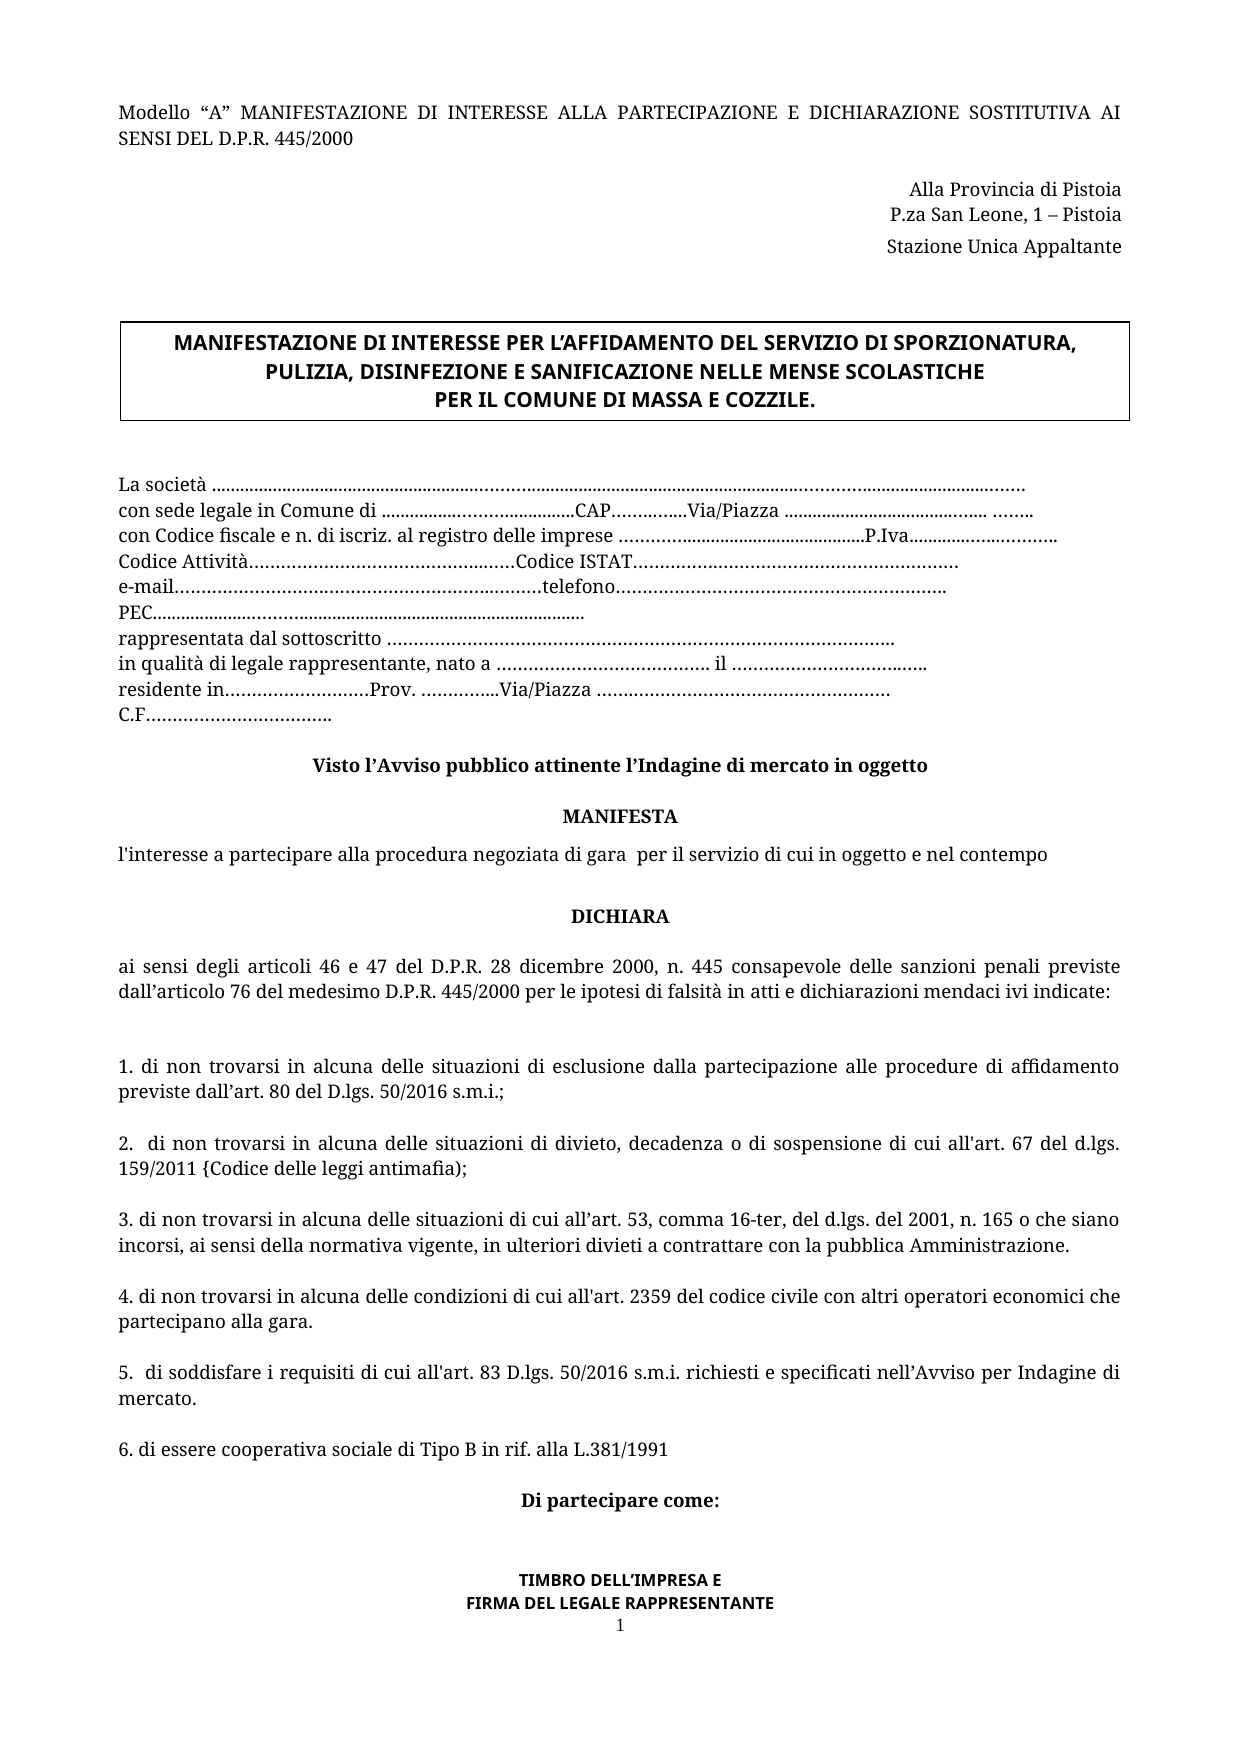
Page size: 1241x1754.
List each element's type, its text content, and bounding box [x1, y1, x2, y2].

text ai sensi degli articoli 46 e 47 del D.P.R. 28 dicembre 2000, n. 445 consapevole delle sanzioni penali previste dall’articolo 76 del medesimo D.P.R. 445/2000 per le ipotesi di falsità in atti e dichiarazioni mendaci ivi indicate: [118, 953, 1122, 1004]
text P.za San Leone, 1 – Pistoia [118, 201, 1122, 227]
text 3. di non trovarsi in alcuna delle situazioni di cui all’art. 53, comma 16-ter, del d.lgs. del 2001, n. 165 o che siano incorsi, ai sensi della normativa vigente, in ulteriori divieti a contrattare con la pubblica Amministrazione. [118, 1206, 1122, 1257]
text Modello “A” MANIFESTAZIONE DI INTERESSE ALLA PARTECIPAZIONE E DICHIARAZIONE SOSTITUTIVA AI SENSI DEL D.P.R. 445/2000 [118, 99, 1122, 150]
text Alla Provincia di Pistoia [118, 176, 1122, 201]
text 4. di non trovarsi in alcuna delle condizioni di cui all'art. 2359 del codice civile con altri operatori economici che partecipano alla gara. [118, 1283, 1122, 1334]
text DICHIARA [118, 904, 1122, 929]
text C.F…………………………….. [118, 701, 1122, 727]
text 5. di soddisfare i requisiti di cui all'art. 83 D.lgs. 50/2016 s.m.i. richiesti e specificati nell’Avviso per Indagine di mercato. [118, 1359, 1122, 1411]
text con Codice fiscale e n. di iscriz. al registro delle imprese ………….......................................P.Iva.............…...……….. [118, 523, 1122, 548]
text 6. di essere cooperativa sociale di Tipo B in rif. alla L.381/1991 [118, 1436, 1122, 1462]
text L'INTERESSE A partecipare alla procedura negoziata di gara per il servizio di cui in oggetto e nel contempo [118, 841, 1122, 866]
text residente in………………………Prov. …………...Via/Piazza …….………………………………………… [118, 676, 1122, 701]
text MANIFESTA [118, 803, 1122, 829]
text PEC.....................………............................................................. [118, 599, 1122, 625]
text 2. di non trovarsi in alcuna delle situazioni di divieto, decadenza o di sospensione di cui all'art. 67 del d.lgs. 159/2011 {Codice delle leggi antimafia); [118, 1130, 1122, 1181]
text Codice Attività……………………………………..……Codice ISTAT…………….……………………………………… [118, 548, 1122, 574]
text e-mail……………………….…………………………..………telefono…………………………………………………….. [118, 574, 1122, 599]
text rappresentata dal sottoscritto ………………………………………………………………………………….. [118, 625, 1122, 650]
text Di partecipare come: [118, 1487, 1122, 1513]
text Stazione Unica Appaltante [118, 233, 1122, 258]
text in qualità di legale rappresentante, nato a …………………………………. il …………………………..….. [118, 650, 1122, 676]
text 1. di non trovarsi in alcuna delle situazioni di esclusione dalla partecipazione alle procedure di affidamento previste dall’art. 80 del D.lgs. 50/2016 s.m.i.; [118, 1053, 1122, 1104]
text Visto l’Avviso pubblico attinente l’Indagine di mercato in oggetto [118, 752, 1122, 778]
text La società .........................................................………..........................................................…………...........................……. [118, 472, 1122, 497]
text con sede legale in Comune di ................………...............CAP……..…....Via/Piazza ....................................….... …….. [118, 497, 1122, 523]
table_header MANIFESTAZIONE DI INTERESSE PER l’AFFIDAMENTO DEL SERVIZIO DI SPORZIONATURA, PULIZIA, DISINFEZIONE E SANIFICAZIONE NELLE MENSE SCOLASTICHE PER IL COMUNE DI MASSA E COZZILE. [121, 323, 1129, 419]
